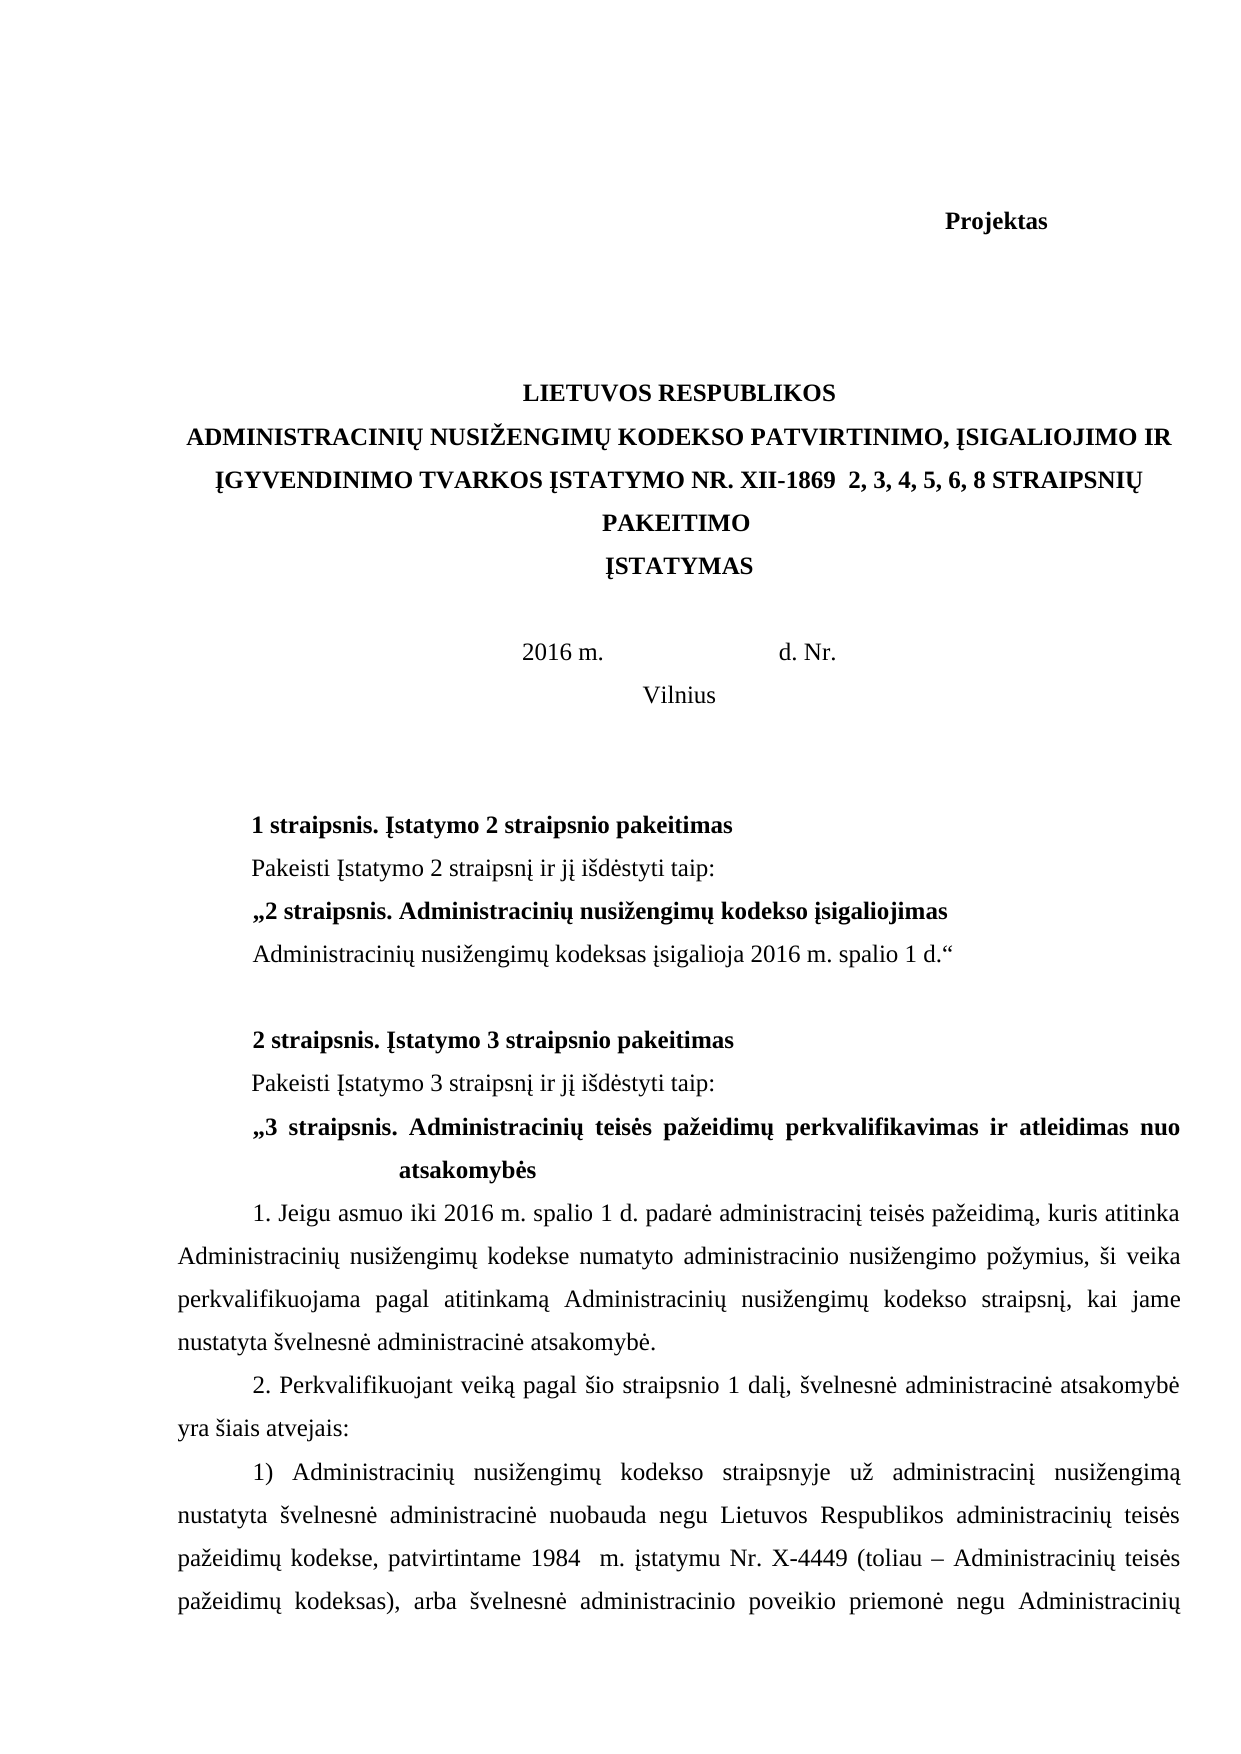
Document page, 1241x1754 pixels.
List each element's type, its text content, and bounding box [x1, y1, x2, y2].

text Administracinių nusižengimų kodeksas įsigalioja 2016 m. spalio 1 d.“ [177, 939, 1181, 968]
text ADMINISTRACINIŲ NUSIŽENGIMŲ KODEKSO PATVIRTINIMO, ĮSIGALIOJIMO IR ĮGYVENDINIMO TVARKOS ĮSTATYMo Nr. XII-1869 2, 3, 4, 5, 6, 8 STRAIPSNIŲ pakeitimo [177, 422, 1181, 537]
text „3 straipsnis. Administracinių teisės pažeidimų perkvalifikavimas ir atleidimas nuo atsakomybės [252, 1112, 1181, 1183]
text Pakeisti Įstatymo 2 straipsnį ir jį išdėstyti taip: [177, 853, 1181, 882]
text Vilnius [177, 680, 1181, 709]
text „2 straipsnis. Administracinių nusižengimų kodekso įsigaliojimas [177, 896, 1181, 925]
text LIETUVOS RESPUBLIKOS [177, 378, 1181, 407]
text Pakeisti Įstatymo 3 straipsnį ir jį išdėstyti taip: [177, 1068, 1181, 1097]
text 1) Administracinių nusižengimų kodekso straipsnyje už administracinį nusižengimą nustatyta švelnesnė administracinė nuobauda negu Lietuvos Respublikos administracinių teisės pažeidimų kodekse, patvirtintame 1984 m. įstatymu Nr. X-4449 (toliau – Administracinių teisės pažeidimų kodeksas), arba švelnesnė administracinio poveikio priemonė negu Administracinių [177, 1457, 1181, 1615]
text ĮSTATYMAS [177, 551, 1181, 580]
text 2 straipsnis. Įstatymo 3 straipsnio pakeitimas [177, 1025, 1181, 1054]
text 2016 m. d. Nr. [177, 637, 1181, 666]
text 1 straipsnis. Įstatymo 2 straipsnio pakeitimas [177, 810, 1181, 838]
text Projektas [945, 206, 1181, 235]
text 2. Perkvalifikuojant veiką pagal šio straipsnio 1 dalį, švelnesnė administracinė atsakomybė yra šiais atvejais: [177, 1370, 1181, 1442]
text 1. Jeigu asmuo iki 2016 m. spalio 1 d. padarė administracinį teisės pažeidimą, kuris atitinka Administracinių nusižengimų kodekse numatyto administracinio nusižengimo požymius, ši veika perkvalifikuojama pagal atitinkamą Administracinių nusižengimų kodekso straipsnį, kai jame nustatyta švelnesnė administracinė atsakomybė. [177, 1198, 1181, 1356]
